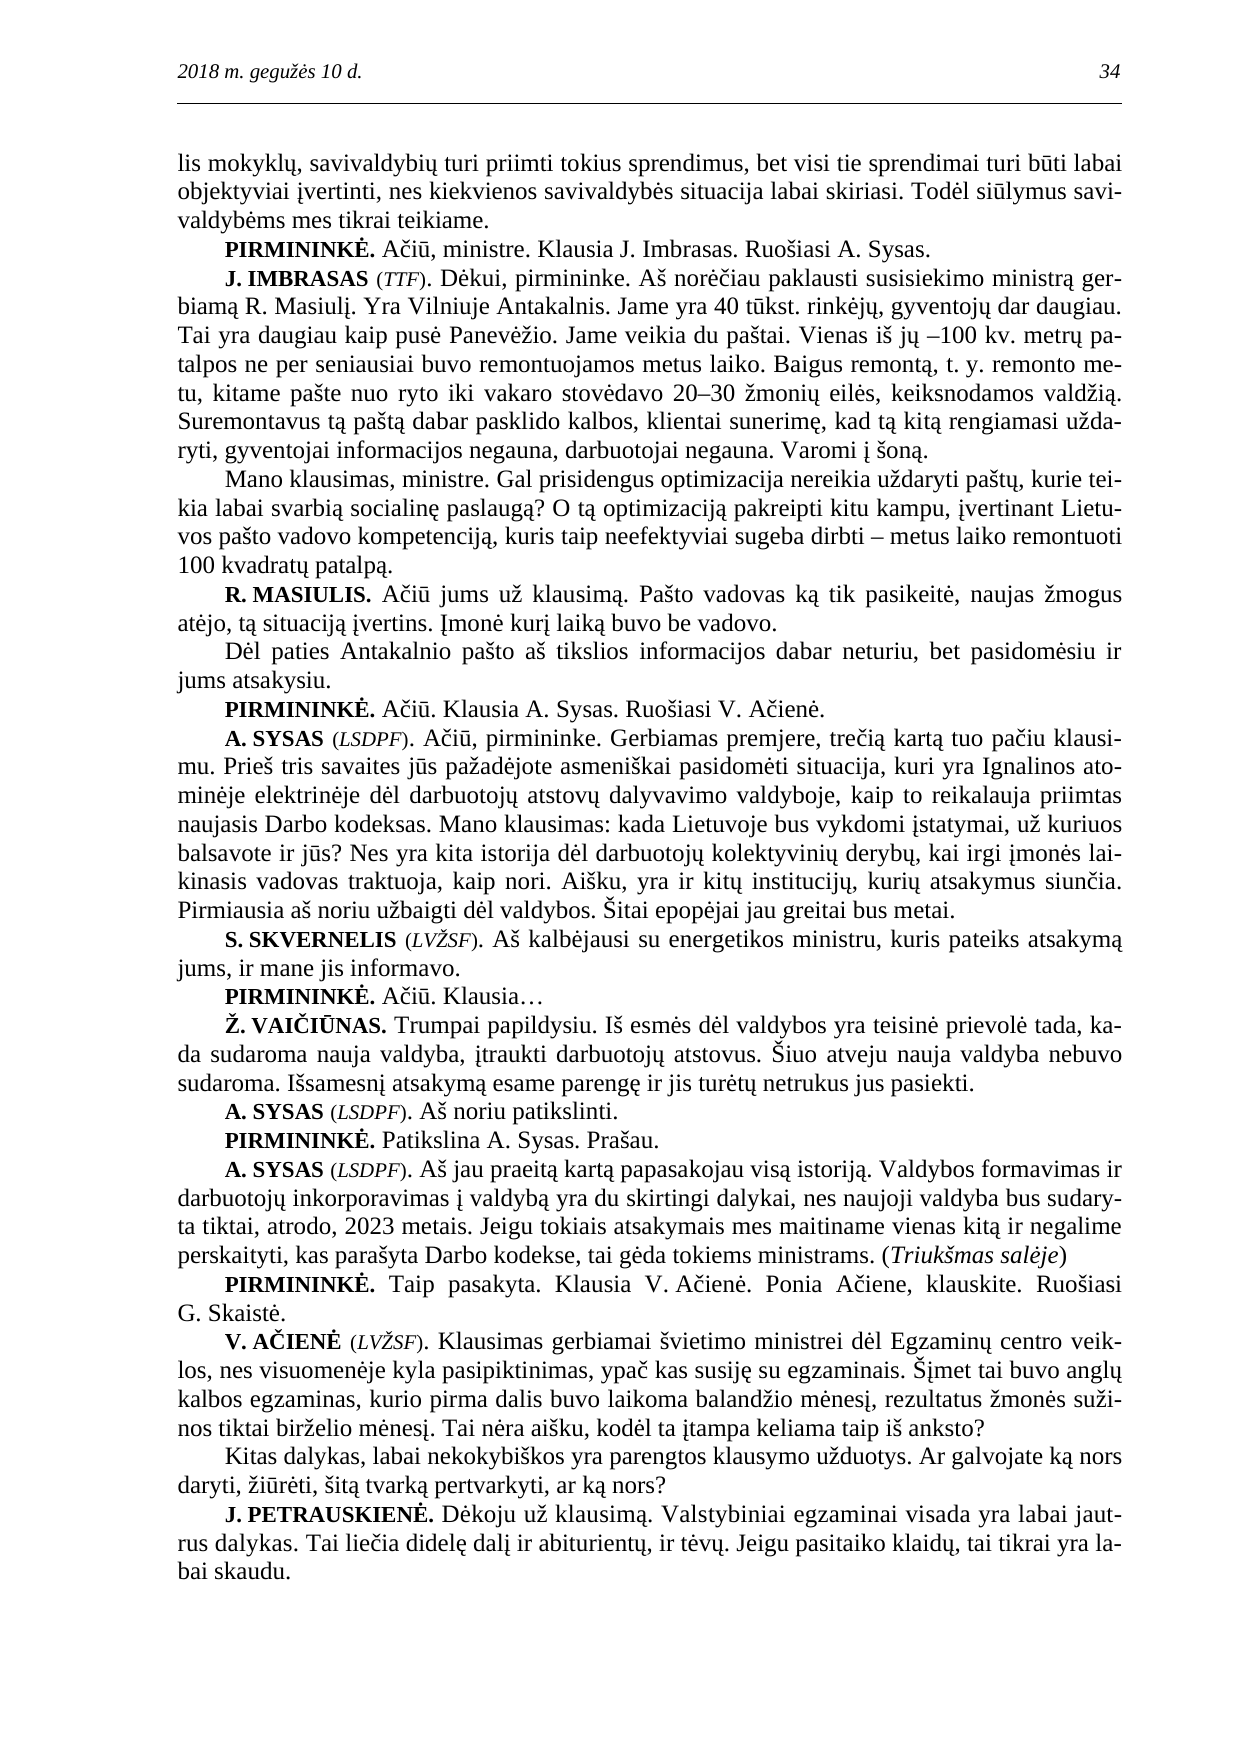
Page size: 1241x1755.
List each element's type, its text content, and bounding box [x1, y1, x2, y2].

text S. SKVERNELIS (LVŽSF). Aš kal­bė­jau­si su ener­ge­ti­kos mi­nist­ru, ku­ris pa­teiks at­sa­ky­mą jums, ir ma­ne jis in­for­ma­vo. [177, 924, 1122, 981]
text Ma­no klau­si­mas, mi­nist­re. Gal pri­si­den­gus op­ti­mi­za­ci­ja ne­rei­kia už­da­ry­ti paš­tų, ku­rie tei­kia la­bai svar­bią so­cia­li­nę pa­slau­gą? O tą op­ti­mi­za­ci­ją pa­kreip­ti ki­tu kam­pu, įver­ti­nant Lie­tu­vos paš­to va­do­vo kom­pe­ten­ci­ją, ku­ris taip ne­efek­ty­viai su­ge­ba dirb­ti – me­tus lai­ko re­mon­tuo­ti 100 kvad­ra­tų pa­tal­pą. [177, 464, 1122, 579]
text PIRMININKĖ. Ačiū. Klau­sia… [177, 981, 1122, 1010]
text R. MASIULIS. Ačiū jums už klau­si­mą. Paš­to va­do­vas ką tik pa­si­kei­tė, nau­jas žmo­gus atėjo, tą si­tu­a­ci­ją įver­tins. Įmo­nė ku­rį lai­ką bu­vo be va­do­vo. [177, 579, 1122, 636]
text V. AČIENĖ (LVŽSF). Klau­si­mas ger­bia­mai švie­ti­mo mi­nist­rei dėl Eg­za­mi­nų cen­tro veik­los, nes vi­suo­me­nė­je ky­la pa­si­pik­ti­ni­mas, ypač kas su­si­ję su eg­za­mi­nais. Šį­met tai bu­vo an­glų kal­bos eg­za­mi­nas, ku­rio pir­ma da­lis bu­vo lai­ko­ma ba­lan­džio mė­ne­sį, re­zul­ta­tus žmo­nės su­ži­nos tik­tai bir­že­lio mė­ne­sį. Tai nė­ra aiš­ku, ko­dėl ta įtam­pa ke­lia­ma taip iš anks­to? [177, 1326, 1122, 1441]
text PIRMININKĖ. Pa­tiks­li­na A. Sy­sas. Pra­šau. [177, 1125, 1122, 1154]
text A. SYSAS (LSDPF). Aš no­riu pa­tiks­lin­ti. [177, 1096, 1122, 1125]
text Ki­tas da­ly­kas, la­bai ne­ko­ky­biš­kos yra pa­reng­tos klau­sy­mo už­duo­tys. Ar gal­vo­ja­te ką nors da­ry­ti, žiū­rė­ti, ši­tą tvar­ką per­tvar­ky­ti, ar ką nors? [177, 1441, 1122, 1499]
text A. SYSAS (LSDPF). Ačiū, pir­mi­nin­ke. Ger­bia­mas prem­je­re, tre­čią kar­tą tuo pa­čiu klau­si­mu. Prieš tris sa­vai­tes jūs pa­ža­dė­jo­te as­me­niš­kai pa­si­do­mė­ti si­tu­a­ci­ja, ku­ri yra Ig­na­li­nos ato­mi­nė­je elek­tri­nė­je dėl dar­buo­to­jų at­sto­vų da­ly­va­vi­mo val­dy­bo­je, kaip to rei­ka­lau­ja pri­im­tas nau­ja­sis Dar­bo ko­dek­sas. Ma­no klau­si­mas: ka­da Lie­tu­vo­je bus vyk­do­mi įsta­ty­mai, už ku­riuos bal­sa­vo­te ir jūs? Nes yra ki­ta is­to­ri­ja dėl dar­buo­to­jų ko­lek­ty­vi­nių de­ry­bų, kai ir­gi įmo­nės lai­ki­na­sis va­do­vas trak­tuo­ja, kaip no­ri. Aiš­ku, yra ir ki­tų ins­ti­tu­ci­jų, ku­rių at­sa­ky­mus siun­čia. Pir­miau­sia aš no­riu už­baig­ti dėl val­dy­bos. Ši­tai epo­pė­jai jau grei­tai bus me­tai. [177, 723, 1122, 924]
text lis mo­kyk­lų, sa­vi­val­dy­bių tu­ri pri­im­ti to­kius spren­di­mus, bet vi­si tie spren­di­mai tu­ri bū­ti la­bai ob­jek­ty­viai įver­tin­ti, nes kiek­vie­nos sa­vi­val­dy­bės si­tu­a­ci­ja la­bai ski­ria­si. To­dėl siū­ly­mus sa­vi­val­dy­bėms mes tik­rai tei­kia­me. [177, 148, 1122, 234]
text Ž. VAIČIŪNAS. Trum­pai pa­pil­dy­siu. Iš es­mės dėl val­dy­bos yra tei­si­nė prie­vo­lė ta­da, ka­da su­da­ro­ma nau­ja val­dy­ba, įtrauk­ti dar­buo­to­jų at­sto­vus. Šiuo at­ve­ju nau­ja val­dy­ba ne­bu­vo su­da­ro­ma. Iš­sa­mes­nį at­sa­ky­mą esa­me pa­ren­gę ir jis tu­rė­tų ne­tru­kus jus pa­siek­ti. [177, 1010, 1122, 1096]
text PIRMININKĖ. Ačiū, mi­nist­re. Klau­sia J. Imb­ra­sas. Ruo­šia­si A. Sy­sas. [177, 234, 1122, 263]
text J. PETRAUSKIENĖ. Dė­ko­ju už klau­si­mą. Vals­ty­bi­niai eg­za­mi­nai vi­sa­da yra la­bai jaut­rus da­ly­kas. Tai lie­čia di­de­lę da­lį ir abi­tu­rien­tų, ir tė­vų. Jei­gu pa­si­tai­ko klai­dų, tai tik­rai yra la­bai skau­du. [177, 1499, 1122, 1585]
text Dėl pa­ties Ant­akal­nio paš­to aš tiks­lios in­for­ma­ci­jos da­bar ne­tu­riu, bet pa­si­do­mė­siu ir jums at­sa­ky­siu. [177, 636, 1122, 694]
text PIRMININKĖ. Ačiū. Klau­sia A. Sy­sas. Ruo­šia­si V. Ačie­nė. [177, 694, 1122, 723]
text PIRMININKĖ. Taip pa­sa­ky­ta. Klau­sia V. Ačie­nė. Po­nia Ačie­ne, klaus­ki­te. Ruo­šia­si G. Skais­tė. [177, 1269, 1122, 1326]
text A. SYSAS (LSDPF). Aš jau pra­ei­tą kar­tą pa­pa­sa­ko­jau vi­są is­to­ri­ją. Val­dy­bos for­ma­vi­mas ir dar­buo­to­jų in­kor­po­ra­vi­mas į val­dy­bą yra du skir­tin­gi da­ly­kai, nes nau­jo­ji val­dy­ba bus su­da­ry­ta tik­tai, at­ro­do, 2023 me­tais. Jei­gu to­kiais at­sa­ky­mais mes mai­ti­na­me vie­nas ki­tą ir ne­ga­li­me per­skai­ty­ti, kas pa­ra­šy­ta Dar­bo ko­dek­se, tai gė­da to­kiems mi­nist­rams. (Triukš­mas sa­lė­je) [177, 1154, 1122, 1269]
text J. IMBRASAS (TTF). Dė­kui, pir­mi­nin­ke. Aš no­rė­čiau pa­klaus­ti su­si­sie­ki­mo mi­nist­rą ger­bia­mą R. Ma­siu­lį. Yra Vil­niu­je Ant­akal­nis. Ja­me yra 40 tūkst. rin­kė­jų, gy­ven­to­jų dar dau­giau. Tai yra dau­giau kaip pu­sė Pa­ne­vė­žio. Ja­me vei­kia du paš­tai. Vie­nas iš jų –100 kv. met­rų pa­tal­pos ne per se­niau­siai bu­vo re­mon­tuo­ja­mos me­tus lai­ko. Bai­gus re­mon­tą, t. y. re­mon­to me­tu, ki­ta­me paš­te nuo ry­to iki va­ka­ro sto­vė­da­vo 20–30 žmo­nių ei­lės, keiks­no­da­mos val­džią. Su­re­mon­ta­vus tą paš­tą da­bar pa­skli­do kal­bos, klien­tai su­ne­ri­mę, kad tą ki­tą ren­gia­ma­si už­da­ry­ti, gy­ven­to­jai in­for­ma­ci­jos ne­gau­na, dar­buo­to­jai ne­gau­na. Va­ro­mi į šo­ną. [177, 263, 1122, 464]
